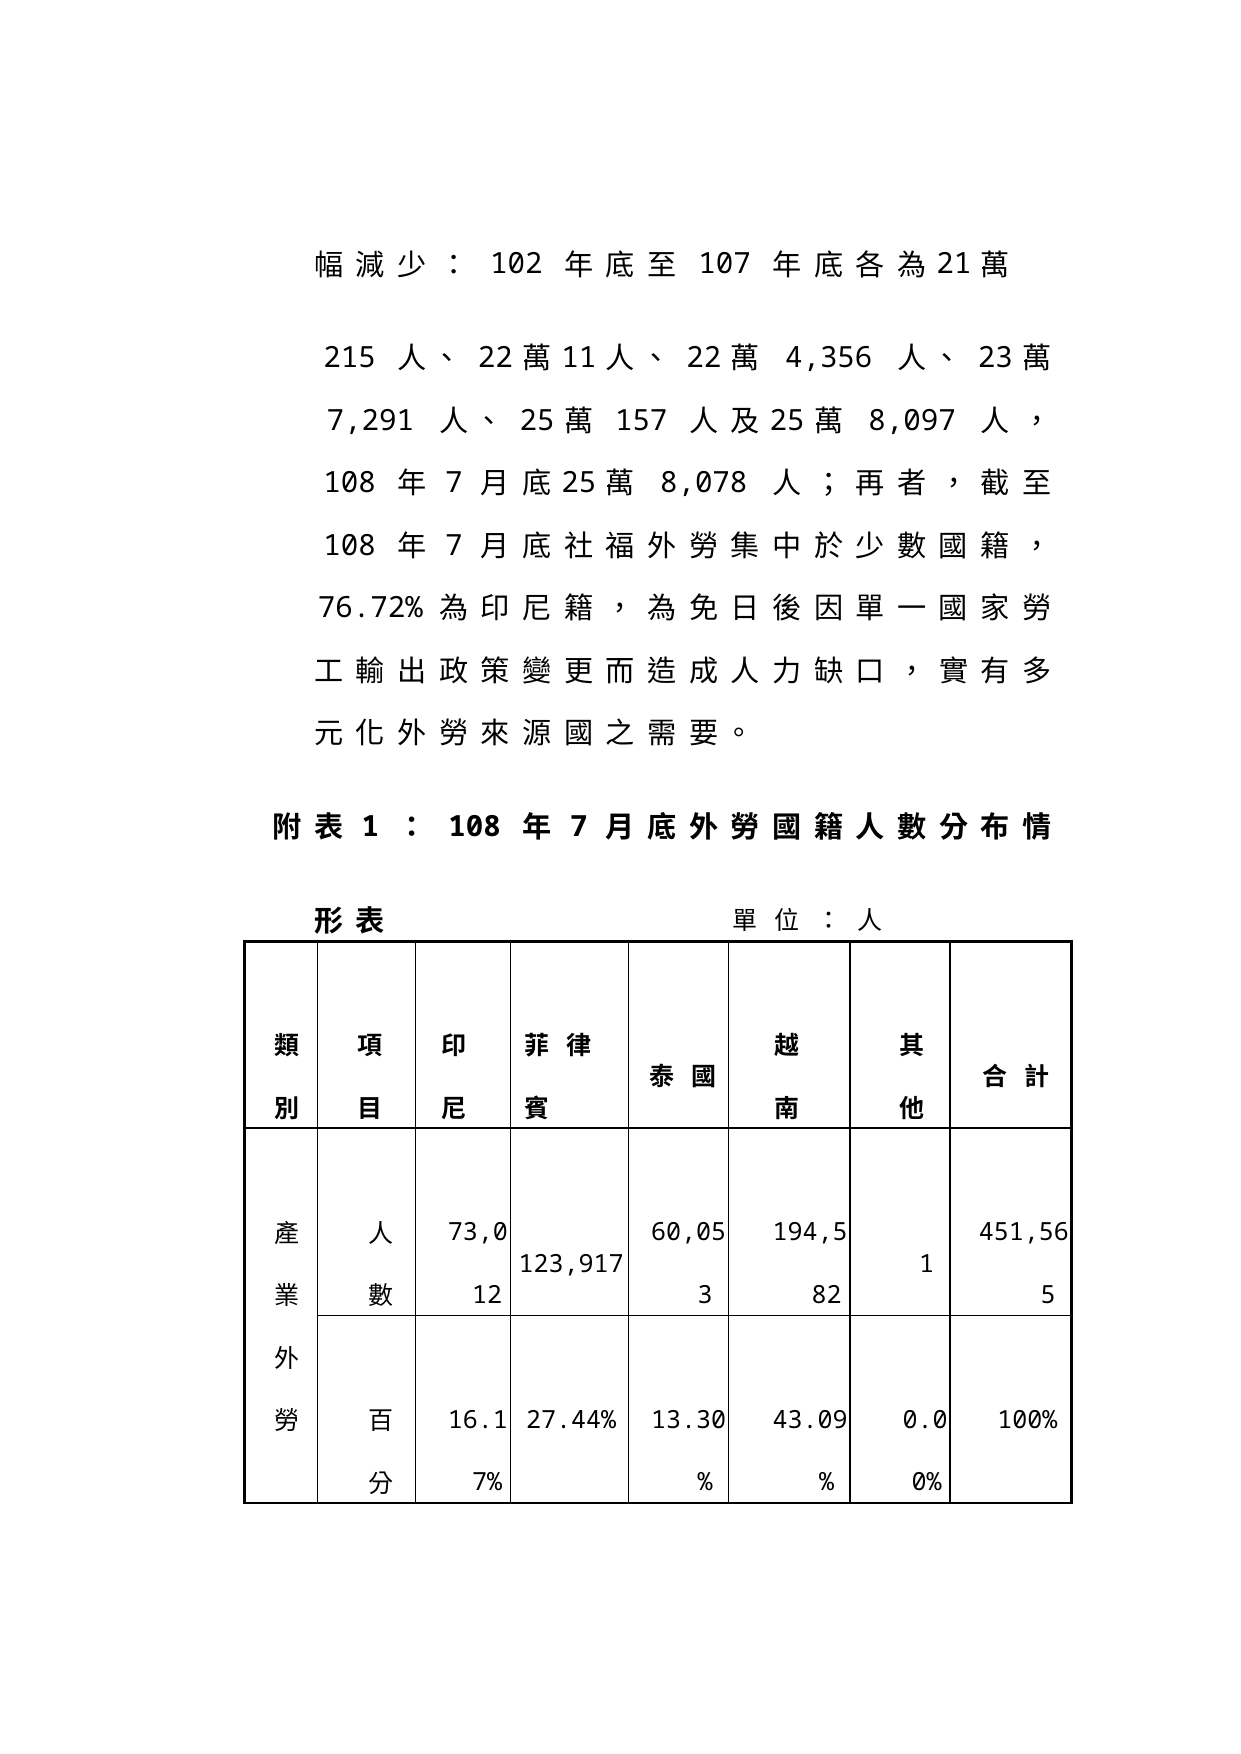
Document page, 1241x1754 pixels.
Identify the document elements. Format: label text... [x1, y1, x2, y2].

table_header 菲律賓 [511, 943, 628, 1127]
table_cell 0.00% [851, 1316, 949, 1502]
table_cell 27.44% [511, 1316, 628, 1502]
text 幅減少：102年底至107年底各為21萬215人、22萬11人、22萬4,356人、23萬7,291人、25萬157人及25萬8,097人，108年7月底25萬8,078人；再者，截至108年7月底社福外勞集中於少數國籍，76.72%為印尼籍，為免日後因單一國家勞工輸出政策變更而造成人力缺口，實有多元化外勞來源國之需要。 [271, 189, 1058, 752]
table_header 其他 [851, 943, 949, 1127]
table_header 合計 [951, 943, 1070, 1127]
table_cell 451,565 [951, 1129, 1070, 1314]
table_cell 百分 [318, 1316, 415, 1502]
table_header 項目 [318, 943, 415, 1127]
table_header 印尼 [416, 943, 510, 1127]
table_cell 43.09% [729, 1316, 849, 1502]
table_cell 73,012 [416, 1129, 510, 1314]
table_cell 1 [851, 1129, 949, 1314]
text 附表1：108年7月底外勞國籍人數分布情形表 單位：人 [242, 752, 1058, 939]
table_cell 100% [951, 1316, 1070, 1502]
table_cell 產業 外勞 [246, 1129, 317, 1502]
table_cell 人數 [318, 1129, 415, 1314]
table_cell 13.30% [629, 1316, 728, 1502]
table_header 泰國 [629, 943, 728, 1127]
table_cell 123,917 [511, 1129, 628, 1314]
table_header 類別 [246, 943, 317, 1127]
table_header 越南 [729, 943, 849, 1127]
table_cell 16.17% [416, 1316, 510, 1502]
table_cell 194,582 [729, 1129, 849, 1314]
table_cell 60,053 [629, 1129, 728, 1314]
